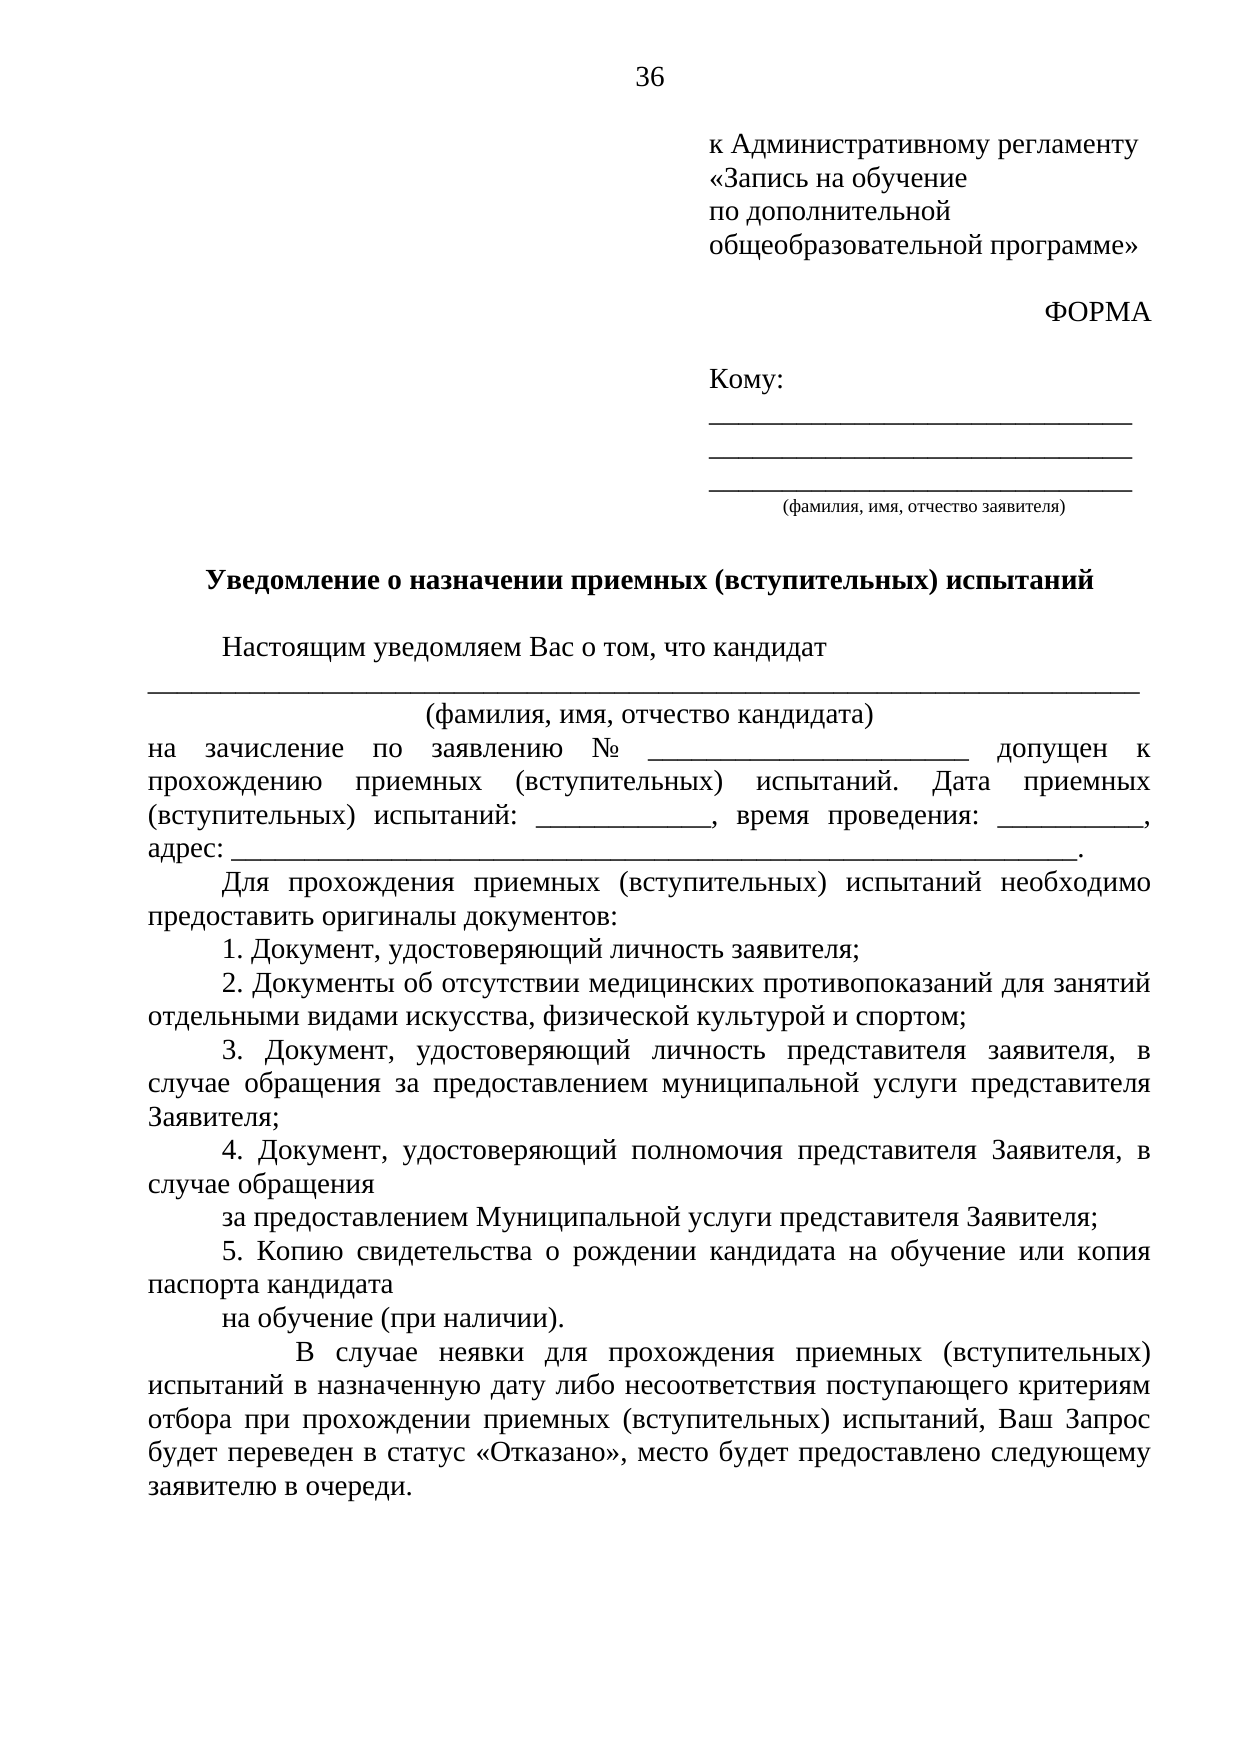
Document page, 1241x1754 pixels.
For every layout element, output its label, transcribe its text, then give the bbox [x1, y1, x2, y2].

text 2. Документы об отсутствии медицинских противопоказаний для занятий отдельными видами искусства, физической культурой и спортом; [148, 965, 1152, 1032]
text _____________________________ [709, 428, 1152, 462]
text _____________________________ [709, 394, 1152, 428]
text на обучение (при наличии). [148, 1300, 1152, 1334]
text «Запись на обучение по дополнительной общеобразовательной программе» [709, 160, 1152, 260]
text (фамилия, имя, отчество кандидата) [148, 696, 1152, 730]
text на зачисление по заявлению № ______________________ допущен к прохождению приемных (вступительных) испытаний. Дата приемных (вступительных) испытаний: ____________, время проведения: __________, адрес: __________________________________________________________. [148, 730, 1152, 864]
text 4. Документ, удостоверяющий полномочия представителя Заявителя, в случае обращения [148, 1132, 1152, 1199]
text 5. Копию свидетельства о рождении кандидата на обучение или копия паспорта кандидата [148, 1233, 1152, 1300]
text 3. Документ, удостоверяющий личность представителя заявителя, в случае обращения за предоставлением муниципальной услуги представителя Заявителя; [148, 1032, 1152, 1132]
text Настоящим уведомляем Вас о том, что кандидат ____________________________________________________________________ [148, 629, 1152, 696]
text Кому: [709, 361, 1152, 394]
text В случае неявки для прохождения приемных (вступительных) испытаний в назначенную дату либо несоответствия поступающего критериям отбора при прохождении приемных (вступительных) испытаний, Ваш Запрос будет переведен в статус «Отказано», место будет предоставлено следующему заявителю в очереди. [148, 1334, 1152, 1501]
text 1. Документ, удостоверяющий личность заявителя; [148, 931, 1152, 965]
text _____________________________ [709, 462, 1152, 495]
text за предоставлением Муниципальной услуги представителя Заявителя; [148, 1199, 1152, 1233]
text Уведомление о назначении приемных (вступительных) испытаний [148, 562, 1152, 596]
text Для прохождения приемных (вступительных) испытаний необходимо предоставить оригиналы документов: [148, 864, 1152, 931]
text к Административному регламенту [709, 126, 1152, 160]
text ФОРМА [709, 294, 1152, 327]
text (фамилия, имя, отчество заявителя) [709, 495, 1152, 529]
